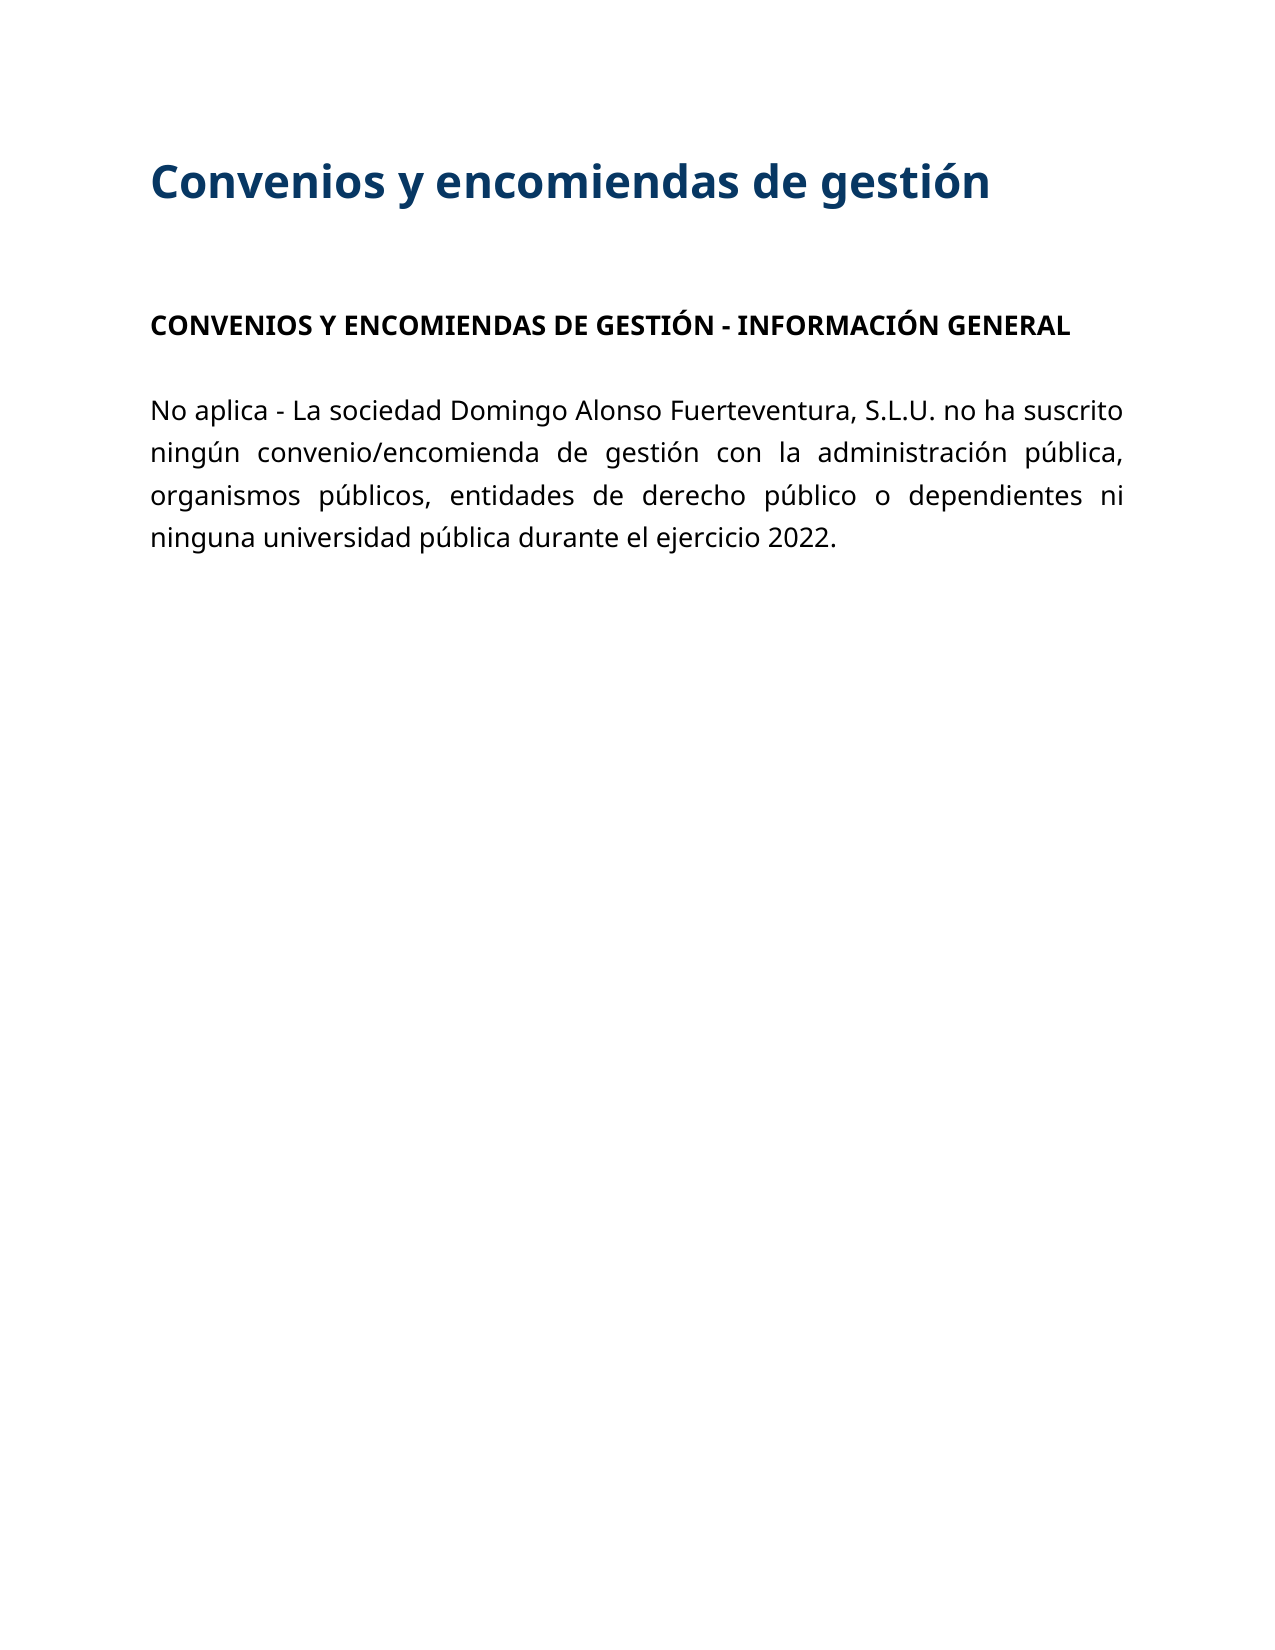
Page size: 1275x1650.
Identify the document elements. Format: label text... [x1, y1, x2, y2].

text CONVENIOS Y ENCOMIENDAS DE GESTIÓN - INFORMACIÓN GENERAL [150, 306, 1125, 343]
text No aplica - La sociedad Domingo Alonso Fuerteventura, S.L.U. no ha suscrito ningún convenio/encomienda de gestión con la administración pública, organismos públicos, entidades de derecho público o dependientes ni ninguna universidad pública durante el ejercicio 2022. [150, 391, 1125, 555]
text Convenios y encomiendas de gestión [150, 150, 1125, 212]
